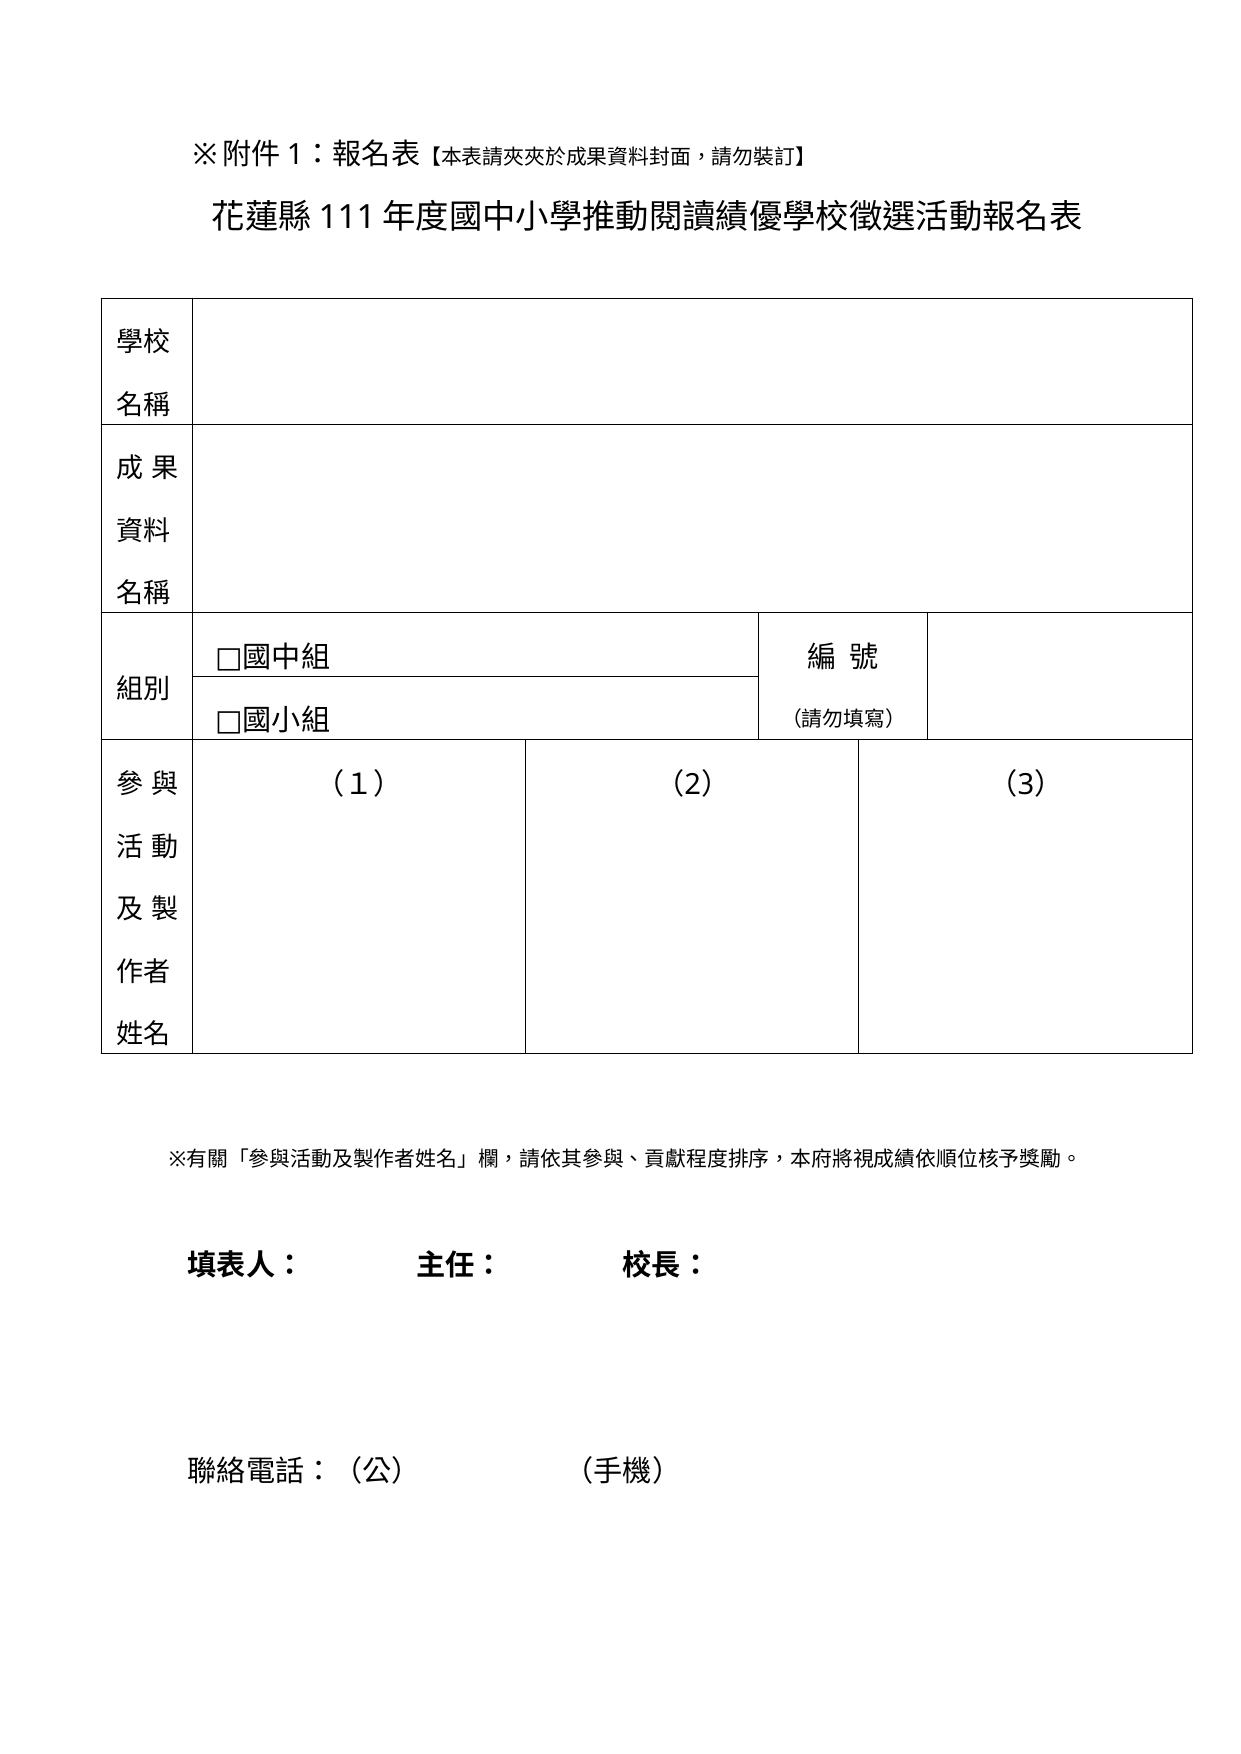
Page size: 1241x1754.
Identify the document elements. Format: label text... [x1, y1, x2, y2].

text 填表人： 主任： 校長： [187, 1241, 1106, 1283]
text 聯絡電話：（公） （手機） [187, 1427, 1106, 1490]
table_header [193, 299, 1192, 423]
text 花蓮縣111年度國中小學推動閱讀績優學校徵選活動報名表 [187, 172, 1106, 235]
table_cell □國中組 [193, 613, 758, 676]
table_cell （3） [859, 740, 1192, 1053]
table_header 學校 名稱 [102, 299, 192, 423]
text ※有關「參與活動及製作者姓名」欄，請依其參與、貢獻程度排序，本府將視成績依順位核予獎勵。 [169, 1116, 1106, 1179]
text ※附件1：報名表【本表請夾夾於成果資料封面，請勿裝訂】 [187, 110, 1106, 172]
table_cell [928, 613, 1192, 739]
table_cell 組別 [102, 613, 192, 739]
table_cell （2） [526, 740, 858, 1053]
table_cell 參與活動及製作者 姓名 [102, 740, 192, 1053]
table_cell 編 號 （請勿填寫） [759, 613, 927, 739]
table_cell 成果資料 名稱 [102, 425, 192, 612]
table_cell [193, 425, 1192, 612]
table_cell （１） [193, 740, 525, 1053]
table_cell □國小組 [193, 677, 758, 739]
